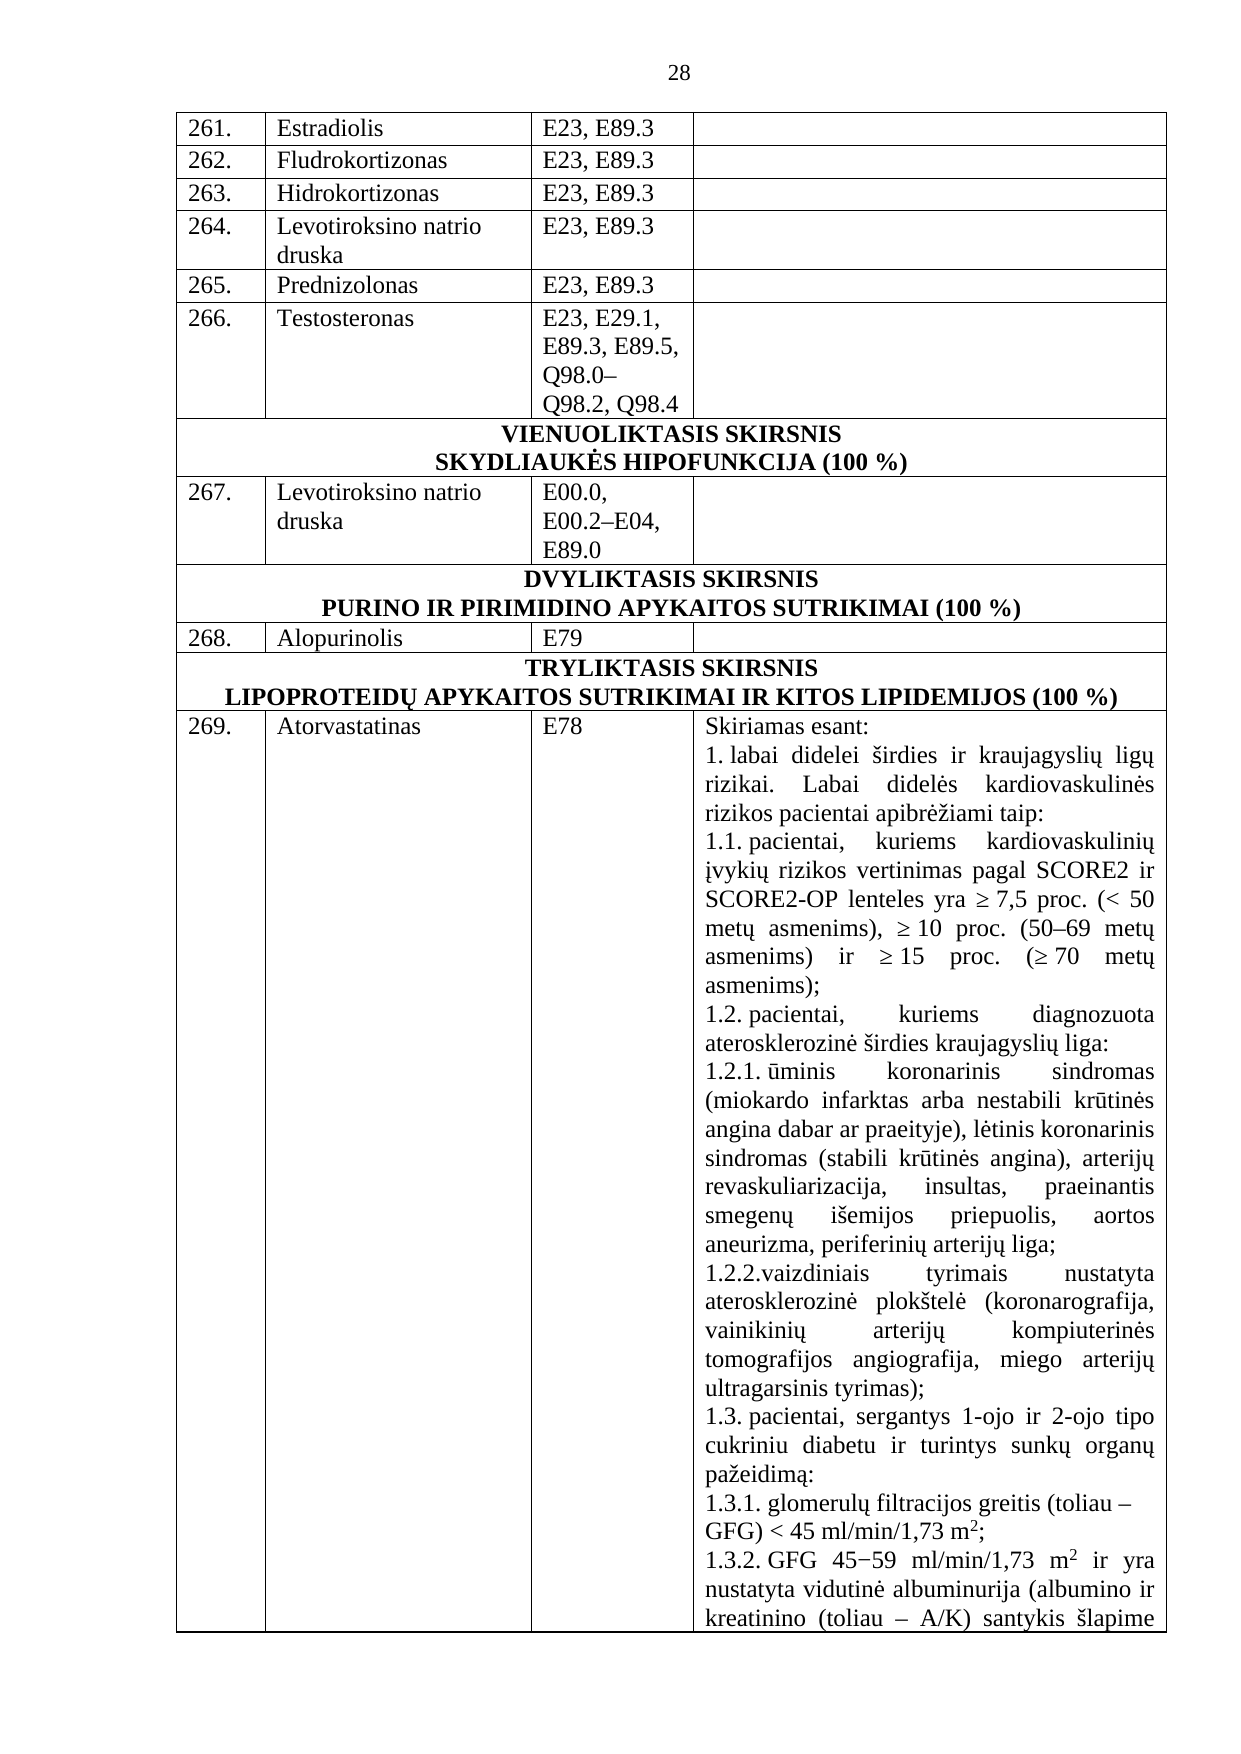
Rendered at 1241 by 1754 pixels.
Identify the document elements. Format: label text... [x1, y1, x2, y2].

table_cell DVYLIKTASIS SKIRSNIS PURINO IR PIRIMIDINO APYKAITOS SUTRIKIMAI (100 %) [177, 565, 1166, 622]
table_cell 261. [177, 113, 265, 144]
table_cell Fludrokortizonas [266, 146, 531, 177]
table_cell Hidrokortizonas [266, 179, 531, 210]
table_cell TRYLIKTASIS SKIRSNIS LIPOPROTEIDŲ APYKAITOS SUTRIKIMAI IR KITOS LIPIDEMIJOS (100 %) [177, 653, 1166, 710]
table_cell 269. [177, 711, 265, 1631]
table_cell [694, 211, 1166, 269]
table_cell E23, E89.3 [532, 179, 693, 210]
table_cell E78 [532, 711, 693, 1631]
table_cell Alopurinolis [266, 623, 531, 652]
table_cell 267. [177, 477, 265, 563]
table_cell Levotiroksino natrio druska [266, 477, 531, 563]
table_cell Prednizolonas [266, 270, 531, 302]
table_cell E79 [532, 623, 693, 652]
table_cell [694, 113, 1166, 144]
table_cell 262. [177, 146, 265, 177]
table_cell E23, E89.3 [532, 211, 693, 269]
table_cell Skiriamas esant: 1. labai didelei širdies ir kraujagyslių ligų rizikai. Labai didelės kardiovaskulinės rizikos pacientai apibrėžiami taip: 1.1. pacientai, kuriems kardiovaskulinių įvykių rizikos vertinimas pagal SCORE2 ir SCORE2-OP lenteles yra ≥ 7,5 proc. (< 50 metų asmenims), ≥ 10 proc. (50–69 metų asmenims) ir ≥ 15 proc. (≥ 70 metų asmenims); 1.2. pacientai, kuriems diagnozuota aterosklerozinė širdies kraujagyslių liga: 1.2.1. ūminis koronarinis sindromas (miokardo infarktas arba nestabili krūtinės angina dabar ar praeityje), lėtinis koronarinis sindromas (stabili krūtinės angina), arterijų revaskuliarizacija, insultas, praeinantis smegenų išemijos priepuolis, aortos aneurizma, periferinių arterijų liga; 1.2.2.vaizdiniais tyrimais nustatyta aterosklerozinė plokštelė (koronarografija, vainikinių arterijų kompiuterinės tomografijos angiografija, miego arterijų ultragarsinis tyrimas); 1.3. pacientai, sergantys 1-ojo ir 2-ojo tipo cukriniu diabetu ir turintys sunkų organų pažeidimą: 1.3.1. glomerulų filtracijos greitis (toliau – GFG) < 45 ml/min/1,73 m2; 1.3.2. GFG 45−59 ml/min/1,73 m2 ir yra nustatyta vidutinė albuminurija (albumino ir kreatinino (toliau – A/K) santykis šlapime [694, 711, 1166, 1631]
table_cell [694, 623, 1166, 652]
table_cell 263. [177, 179, 265, 210]
table_cell E00.0, E00.2–E04, E89.0 [532, 477, 693, 563]
table_cell E23, E29.1, E89.3, E89.5, Q98.0–Q98.2, Q98.4 [532, 303, 693, 418]
table_cell 268. [177, 623, 265, 652]
table_cell [694, 303, 1166, 418]
table_cell [694, 179, 1166, 210]
table_cell Levotiroksino natrio druska [266, 211, 531, 269]
table_cell [694, 270, 1166, 302]
table_cell 264. [177, 211, 265, 269]
table_cell [694, 477, 1166, 563]
table_cell E23, E89.3 [532, 270, 693, 302]
table_cell E23, E89.3 [532, 146, 693, 177]
table_cell VIENUOLIKTASIS SKIRSNIS SKYDLIAUKĖS HIPOFUNKCIJA (100 %) [177, 419, 1166, 476]
table_cell Testosteronas [266, 303, 531, 418]
table_cell 265. [177, 270, 265, 302]
table_cell [694, 146, 1166, 177]
table_cell E23, E89.3 [532, 113, 693, 144]
table_cell Estradiolis [266, 113, 531, 144]
table_cell Atorvastatinas [266, 711, 531, 1631]
table_cell 266. [177, 303, 265, 418]
